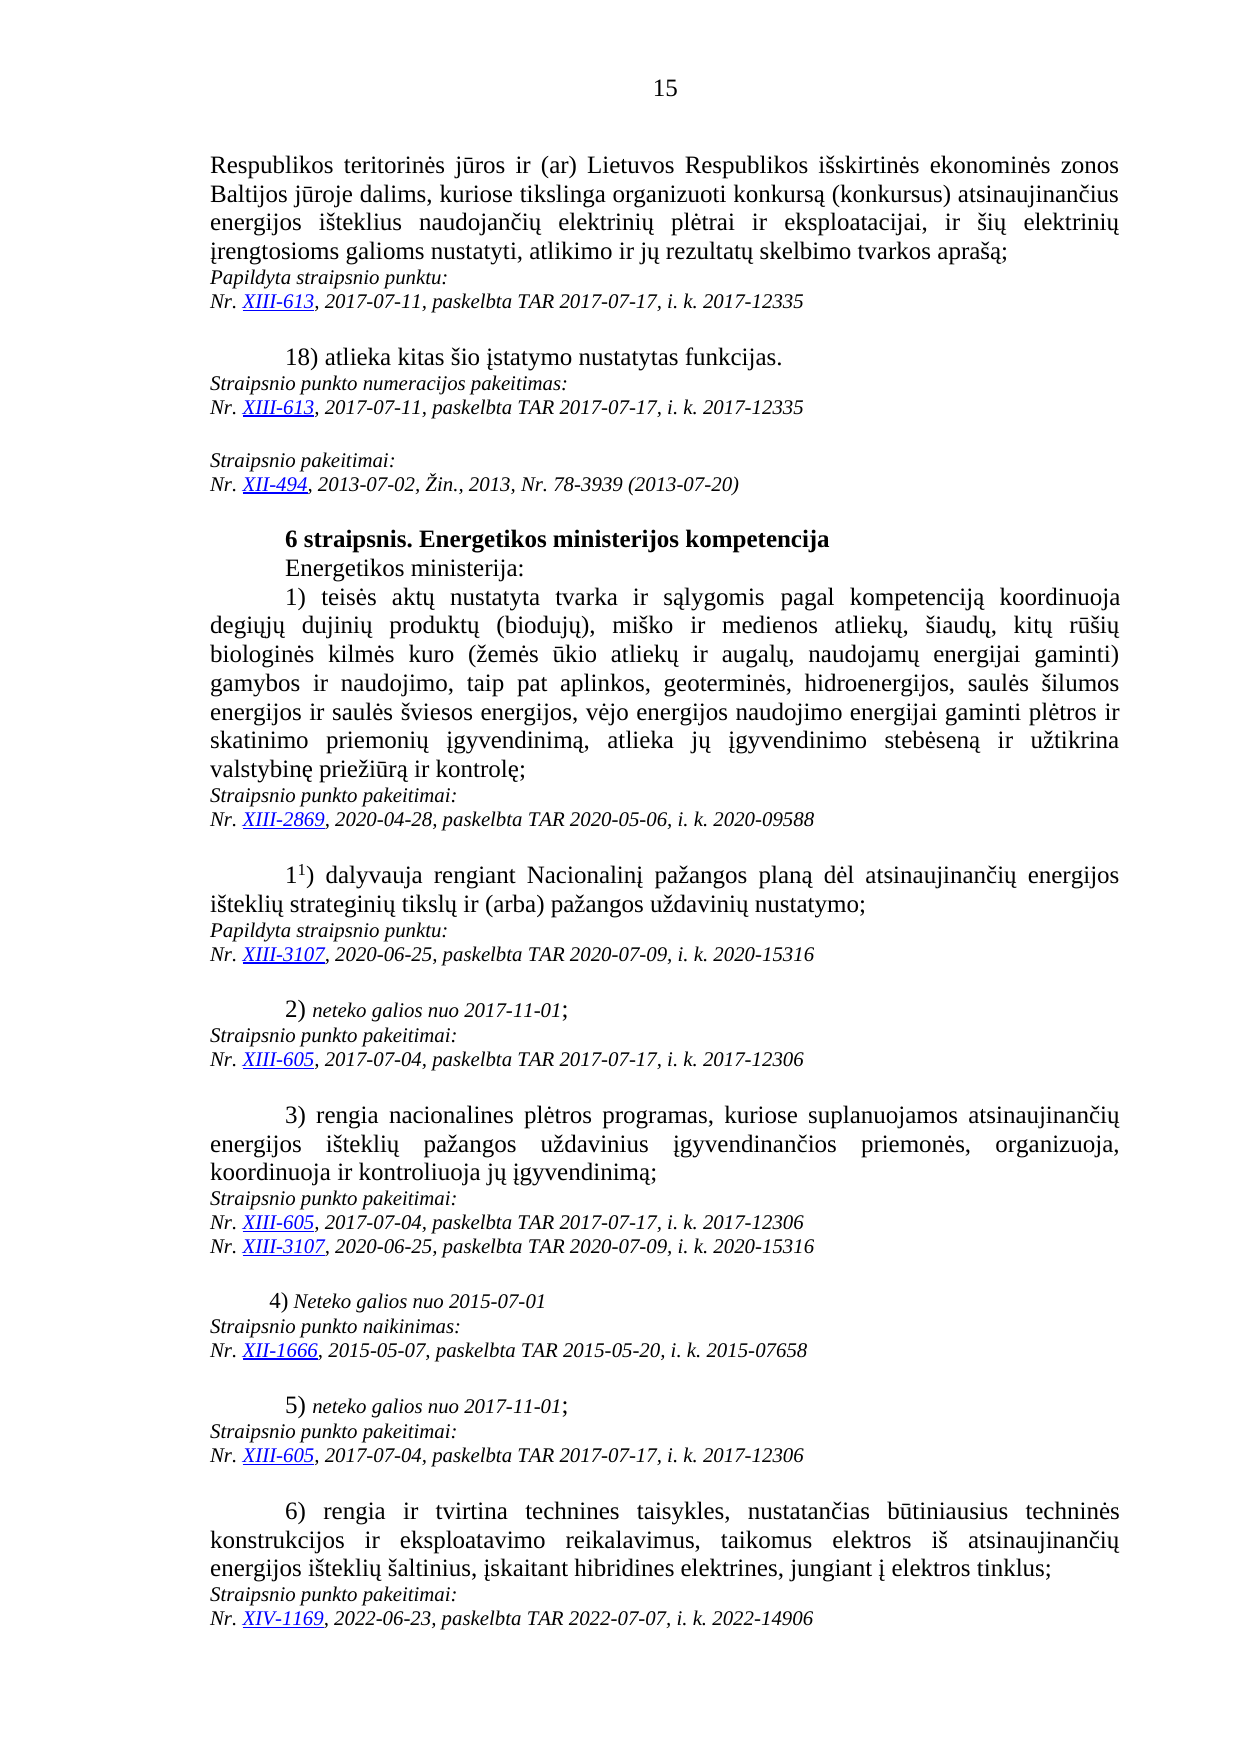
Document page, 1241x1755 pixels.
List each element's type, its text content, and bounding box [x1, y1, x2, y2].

text Nr. XIII-3107, 2020-06-25, paskelbta TAR 2020-07-09, i. k. 2020-15316 [210, 1234, 1120, 1258]
text Nr. XIII-605, 2017-07-04, paskelbta TAR 2017-07-17, i. k. 2017-12306 [210, 1443, 1120, 1467]
text Straipsnio punkto pakeitimai: [210, 1419, 1120, 1443]
text 3) rengia nacionalines plėtros programas, kuriose suplanuojamos atsinaujinančių energijos išteklių pažangos uždavinius įgyvendinančios priemonės, organizuoja, koordinuoja ir kontroliuoja jų įgyvendinimą; [210, 1100, 1120, 1186]
text Nr. XII-1666, 2015-05-07, paskelbta TAR 2015-05-20, i. k. 2015-07658 [210, 1338, 1120, 1362]
text 5) neteko galios nuo 2017-11-01; [210, 1390, 1120, 1419]
text Straipsnio punkto pakeitimai: [210, 1186, 1120, 1210]
text Straipsnio pakeitimai: [210, 447, 1120, 472]
text 11) dalyvauja rengiant Nacionalinį pažangos planą dėl atsinaujinančių energijos išteklių strateginių tikslų ir (arba) pažangos uždavinių nustatymo; [210, 860, 1120, 917]
text Papildyta straipsnio punktu: [210, 917, 1120, 942]
text 4) Neteko galios nuo 2015-07-01 [210, 1287, 1120, 1313]
text 1) teisės aktų nustatyta tvarka ir sąlygomis pagal kompetenciją koordinuoja degiųjų dujinių produktų (biodujų), miško ir medienos atliekų, šiaudų, kitų rūšių biologinės kilmės kuro (žemės ūkio atliekų ir augalų, naudojamų energijai gaminti) gamybos ir naudojimo, taip pat aplinkos, geoterminės, hidroenergijos, saulės šilumos energijos ir saulės šviesos energijos, vėjo energijos naudojimo energijai gaminti plėtros ir skatinimo priemonių įgyvendinimą, atlieka jų įgyvendinimo stebėseną ir užtikrina valstybinę priežiūrą ir kontrolę; [210, 582, 1120, 783]
text Nr. XIII-2869, 2020-04-28, paskelbta TAR 2020-05-06, i. k. 2020-09588 [210, 807, 1120, 831]
text Nr. XIV-1169, 2022-06-23, paskelbta TAR 2022-07-07, i. k. 2022-14906 [210, 1606, 1120, 1630]
text 18) atlieka kitas šio įstatymo nustatytas funkcijas. [210, 342, 1120, 371]
text Nr. XIII-613, 2017-07-11, paskelbta TAR 2017-07-17, i. k. 2017-12335 [210, 395, 1120, 419]
text Nr. XIII-605, 2017-07-04, paskelbta TAR 2017-07-17, i. k. 2017-12306 [210, 1047, 1120, 1071]
text Straipsnio punkto pakeitimai: [210, 1023, 1120, 1047]
text Nr. XIII-613, 2017-07-11, paskelbta TAR 2017-07-17, i. k. 2017-12335 [210, 289, 1120, 313]
text Respublikos teritorinės jūros ir (ar) Lietuvos Respublikos išskirtinės ekonominės zonos Baltijos jūroje dalims, kuriose tikslinga organizuoti konkursą (konkursus) atsinaujinančius energijos išteklius naudojančių elektrinių plėtrai ir eksploatacijai, ir šių elektrinių įrengtosioms galioms nustatyti, atlikimo ir jų rezultatų skelbimo tvarkos aprašą; [210, 150, 1120, 265]
text Nr. XII-494, 2013-07-02, Žin., 2013, Nr. 78-3939 (2013-07-20) [210, 472, 1120, 496]
text 6 straipsnis. Energetikos ministerijos kompetencija [210, 524, 1120, 553]
text Nr. XIII-605, 2017-07-04, paskelbta TAR 2017-07-17, i. k. 2017-12306 [210, 1210, 1120, 1234]
text Straipsnio punkto naikinimas: [210, 1313, 1120, 1338]
text 2) neteko galios nuo 2017-11-01; [210, 994, 1120, 1023]
text Straipsnio punkto numeracijos pakeitimas: [210, 371, 1120, 395]
text Straipsnio punkto pakeitimai: [210, 783, 1120, 807]
text Nr. XIII-3107, 2020-06-25, paskelbta TAR 2020-07-09, i. k. 2020-15316 [210, 942, 1120, 966]
text Energetikos ministerija: [210, 553, 1120, 582]
text Straipsnio punkto pakeitimai: [210, 1582, 1120, 1606]
text Papildyta straipsnio punktu: [210, 265, 1120, 289]
text 6) rengia ir tvirtina technines taisykles, nustatančias būtiniausius techninės konstrukcijos ir eksploatavimo reikalavimus, taikomus elektros iš atsinaujinančių energijos išteklių šaltinius, įskaitant hibridines elektrines, jungiant į elektros tinklus; [210, 1496, 1120, 1582]
